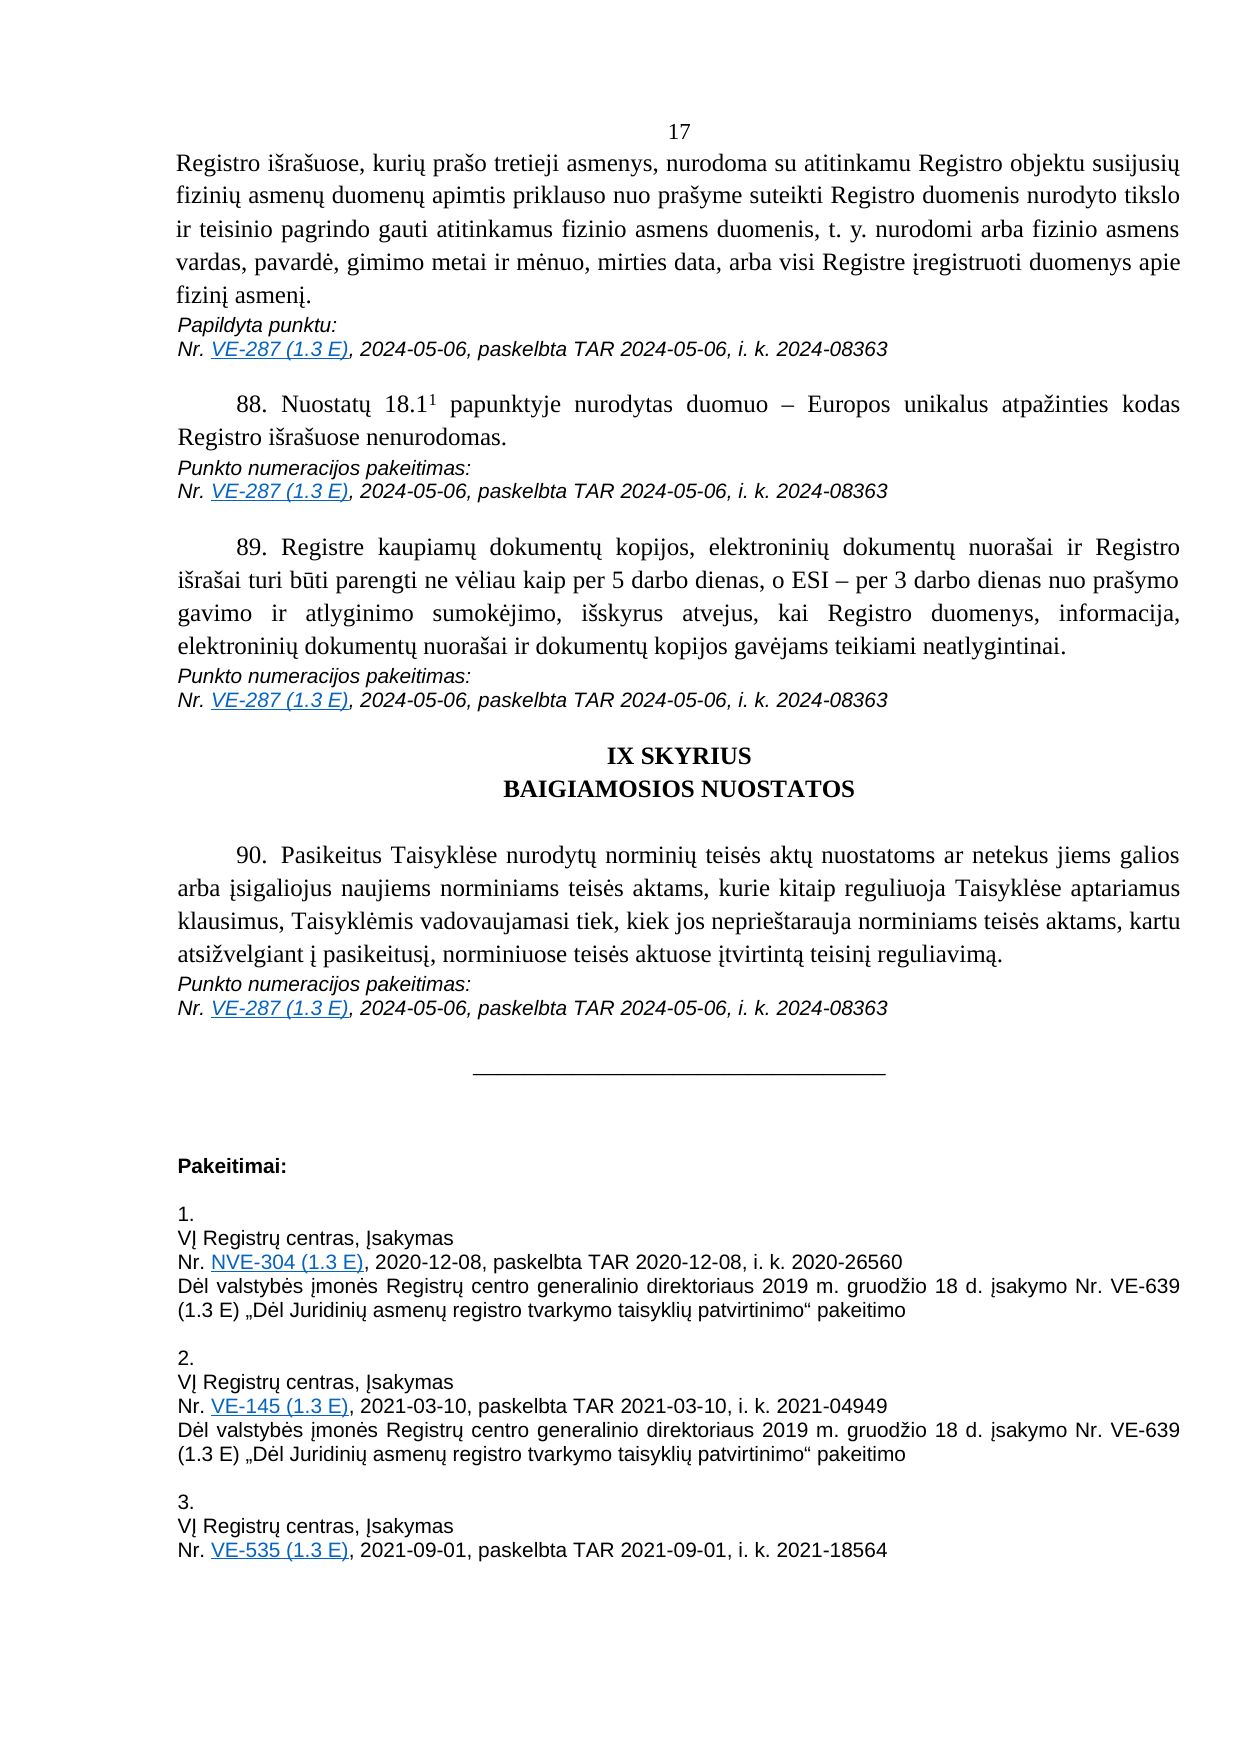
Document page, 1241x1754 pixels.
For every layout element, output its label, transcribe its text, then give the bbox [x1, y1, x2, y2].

text VĮ Registrų centras, Įsakymas [177, 1513, 1181, 1537]
text 90. Pasikeitus Taisyklėse nurodytų norminių teisės aktų nuostatoms ar netekus jiems galios arba įsigaliojus naujiems norminiams teisės aktams, kurie kitaip reguliuoja Taisyklėse aptariamus klausimus, Taisyklėmis vadovaujamasi tiek, kiek jos neprieštarauja norminiams teisės aktams, kartu atsižvelgiant į pasikeitusį, norminiuose teisės aktuose įtvirtintą teisinį reguliavimą. [177, 840, 1181, 968]
text Punkto numeracijos pakeitimas: [177, 664, 1181, 688]
text Nr. VE-535 (1.3 E), 2021-09-01, paskelbta TAR 2021-09-01, i. k. 2021-18564 [177, 1537, 1181, 1561]
text Nr. VE-287 (1.3 E), 2024-05-06, paskelbta TAR 2024-05-06, i. k. 2024-08363 [177, 688, 1181, 712]
text _________________________________ [177, 1049, 1181, 1077]
text IX SKYRIUS [177, 741, 1181, 769]
text 2. [177, 1346, 1181, 1370]
text Punkto numeracijos pakeitimas: [177, 455, 1181, 479]
text 3. [177, 1489, 1181, 1513]
text BAIGIAMOSIOS NUOSTATOS [177, 774, 1181, 803]
text VĮ Registrų centras, Įsakymas [177, 1370, 1181, 1394]
text Registro išrašuose, kurių prašo tretieji asmenys, nurodoma su atitinkamu Registro objektu susijusių fizinių asmenų duomenų apimtis priklauso nuo prašyme suteikti Registro duomenis nurodyto tikslo ir teisinio pagrindo gauti atitinkamus fizinio asmens duomenis, t. y. nurodomi arba fizinio asmens vardas, pavardė, gimimo metai ir mėnuo, mirties data, arba visi Registre įregistruoti duomenys apie fizinį asmenį. [176, 148, 1181, 308]
text 89. Registre kaupiamų dokumentų kopijos, elektroninių dokumentų nuorašai ir Registro išrašai turi būti parengti ne vėliau kaip per 5 darbo dienas, o ESI – per 3 darbo dienas nuo prašymo gavimo ir atlyginimo sumokėjimo, išskyrus atvejus, kai Registro duomenys, informacija, elektroninių dokumentų nuorašai ir dokumentų kopijos gavėjams teikiami neatlygintinai. [177, 532, 1181, 660]
text Dėl valstybės įmonės Registrų centro generalinio direktoriaus 2019 m. gruodžio 18 d. įsakymo Nr. VE-639 (1.3 E) „Dėl Juridinių asmenų registro tvarkymo taisyklių patvirtinimo“ pakeitimo [177, 1274, 1181, 1322]
text Nr. VE-145 (1.3 E), 2021-03-10, paskelbta TAR 2021-03-10, i. k. 2021-04949 [177, 1394, 1181, 1418]
text Punkto numeracijos pakeitimas: [177, 972, 1181, 996]
text 88. Nuostatų 18.11 papunktyje nurodytas duomuo – Europos unikalus atpažinties kodas Registro išrašuose nenurodomas. [177, 389, 1181, 451]
text 1. [177, 1202, 1181, 1226]
text Dėl valstybės įmonės Registrų centro generalinio direktoriaus 2019 m. gruodžio 18 d. įsakymo Nr. VE-639 (1.3 E) „Dėl Juridinių asmenų registro tvarkymo taisyklių patvirtinimo“ pakeitimo [177, 1418, 1181, 1466]
text VĮ Registrų centras, Įsakymas [177, 1226, 1181, 1250]
text Nr. NVE-304 (1.3 E), 2020-12-08, paskelbta TAR 2020-12-08, i. k. 2020-26560 [177, 1250, 1181, 1274]
text Pakeitimai: [177, 1154, 1181, 1178]
text Nr. VE-287 (1.3 E), 2024-05-06, paskelbta TAR 2024-05-06, i. k. 2024-08363 [177, 337, 1181, 361]
text Nr. VE-287 (1.3 E), 2024-05-06, paskelbta TAR 2024-05-06, i. k. 2024-08363 [177, 996, 1181, 1020]
text Papildyta punktu: [177, 313, 1181, 337]
text Nr. VE-287 (1.3 E), 2024-05-06, paskelbta TAR 2024-05-06, i. k. 2024-08363 [177, 479, 1181, 503]
